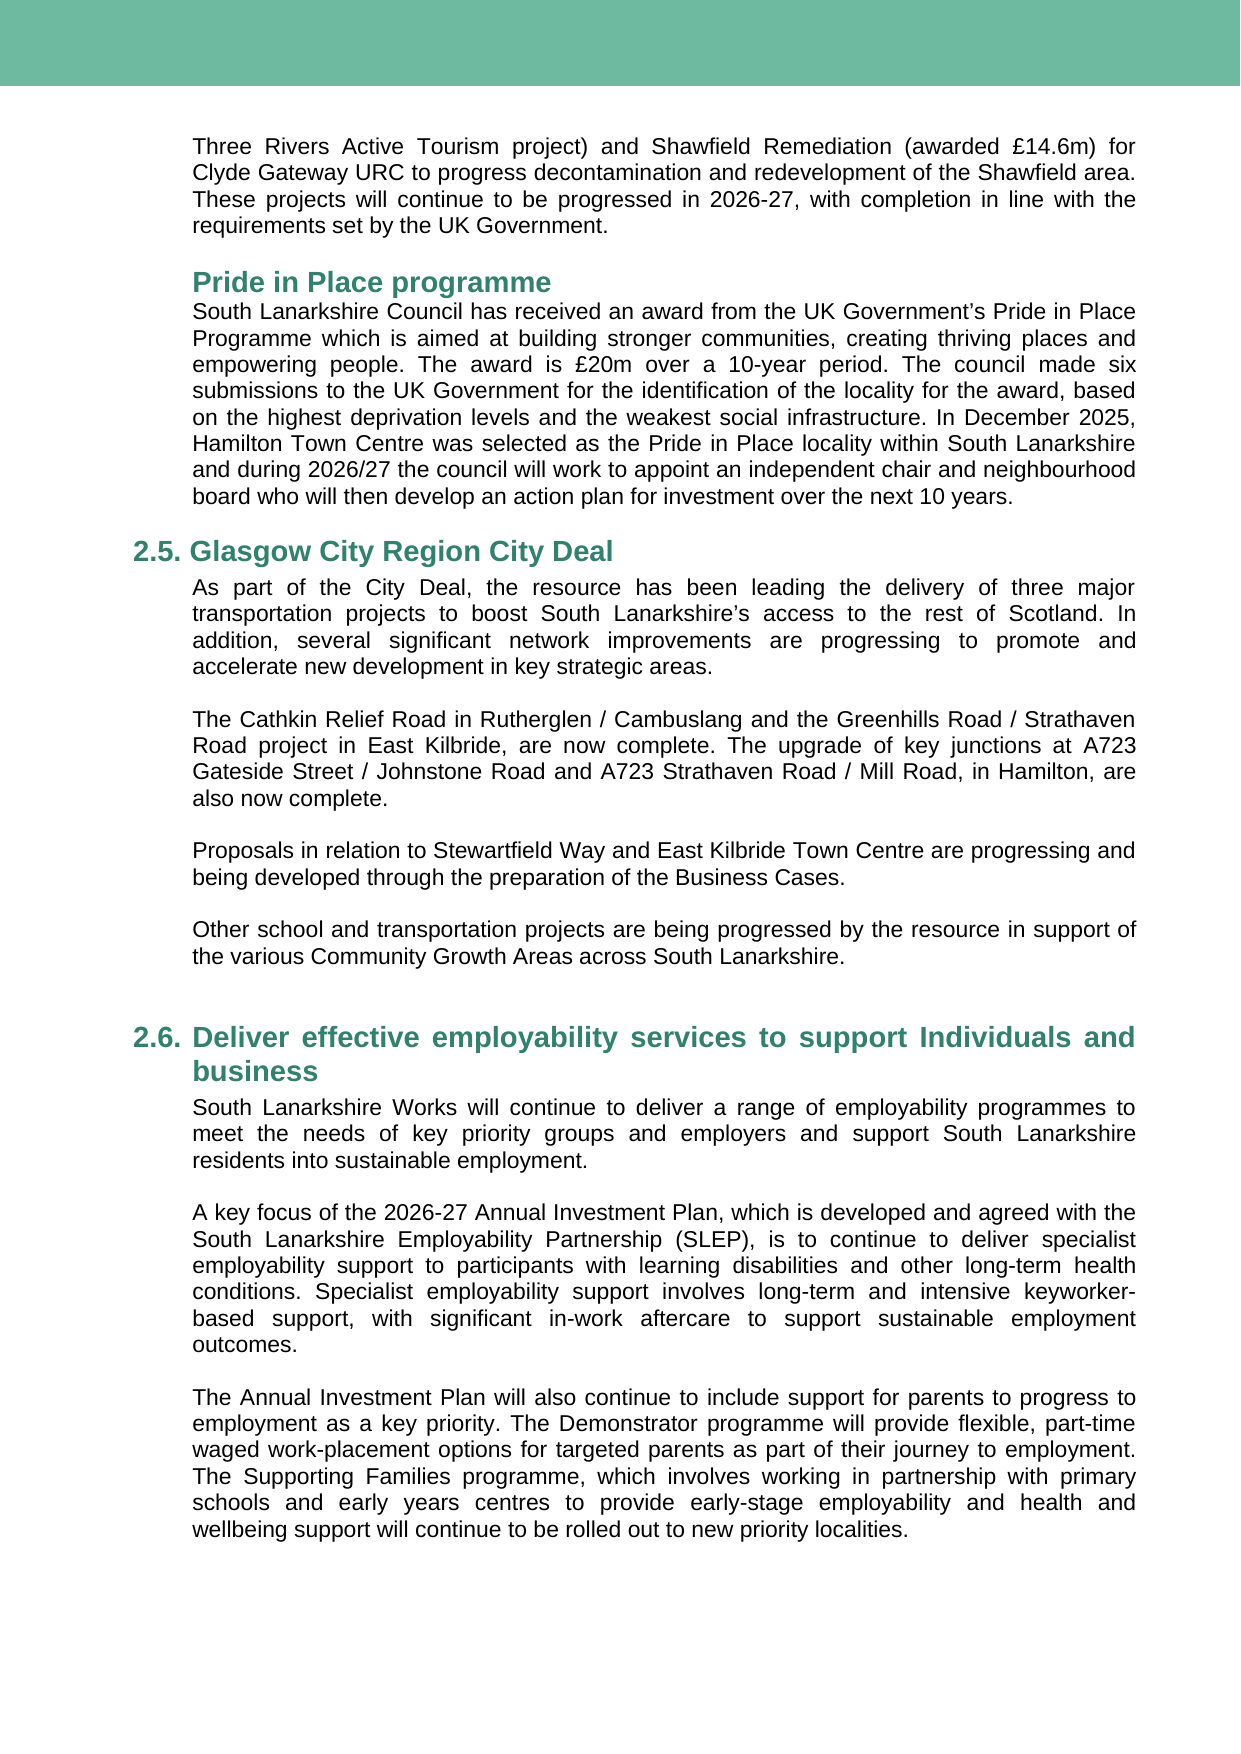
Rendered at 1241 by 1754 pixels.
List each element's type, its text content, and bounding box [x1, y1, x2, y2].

text Pride in Place programme [192, 265, 1137, 298]
text The Cathkin Relief Road in Rutherglen / Cambuslang and the Greenhills Road / Strathaven Road project in East Kilbride, are now complete. The upgrade of key junctions at A723 Gateside Street / Johnstone Road and A723 Strathaven Road / Mill Road, in Hamilton, are also now complete. [192, 706, 1137, 811]
text South Lanarkshire Council has received an award from the UK Government’s Pride in Place Programme which is aimed at building stronger communities, creating thriving places and empowering people. The award is £20m over a 10-year period. The council made six submissions to the UK Government for the identification of the locality for the award, based on the highest deprivation levels and the weakest social infrastructure. In December 2025, Hamilton Town Centre was selected as the Pride in Place locality within South Lanarkshire and during 2026/27 the council will work to appoint an independent chair and neighbourhood board who will then develop an action plan for investment over the next 10 years. [192, 298, 1137, 509]
text South Lanarkshire Works will continue to deliver a range of employability programmes to meet the needs of key priority groups and employers and support South Lanarkshire residents into sustainable employment. [192, 1094, 1137, 1173]
subtitle 2.5. Glasgow City Region City Deal [133, 534, 1137, 568]
subtitle 2.6. Deliver effective employability services to support Individuals and business [133, 1021, 1137, 1088]
text As part of the City Deal, the resource has been leading the delivery of three major transportation projects to boost South Lanarkshire’s access to the rest of Scotland. In addition, several significant network improvements are progressing to promote and accelerate new development in key strategic areas. [192, 574, 1137, 679]
text A key focus of the 2026-27 Annual Investment Plan, which is developed and agreed with the South Lanarkshire Employability Partnership (SLEP), is to continue to deliver specialist employability support to participants with learning disabilities and other long-term health conditions. Specialist employability support involves long-term and intensive keyworker-based support, with significant in-work aftercare to support sustainable employment outcomes. [192, 1199, 1137, 1357]
text Proposals in relation to Stewartfield Way and East Kilbride Town Centre are progressing and being developed through the preparation of the Business Cases. [192, 837, 1137, 890]
text Three Rivers Active Tourism project) and Shawfield Remediation (awarded £14.6m) for Clyde Gateway URC to progress decontamination and redevelopment of the Shawfield area. These projects will continue to be progressed in 2026-27, with completion in line with the requirements set by the UK Government. [192, 133, 1137, 238]
text The Annual Investment Plan will also continue to include support for parents to progress to employment as a key priority. The Demonstrator programme will provide flexible, part-time waged work-placement options for targeted parents as part of their journey to employment. The Supporting Families programme, which involves working in partnership with primary schools and early years centres to provide early-stage employability and health and wellbeing support will continue to be rolled out to new priority localities. [192, 1384, 1137, 1542]
text Other school and transportation projects are being progressed by the resource in support of the various Community Growth Areas across South Lanarkshire. [192, 916, 1137, 969]
